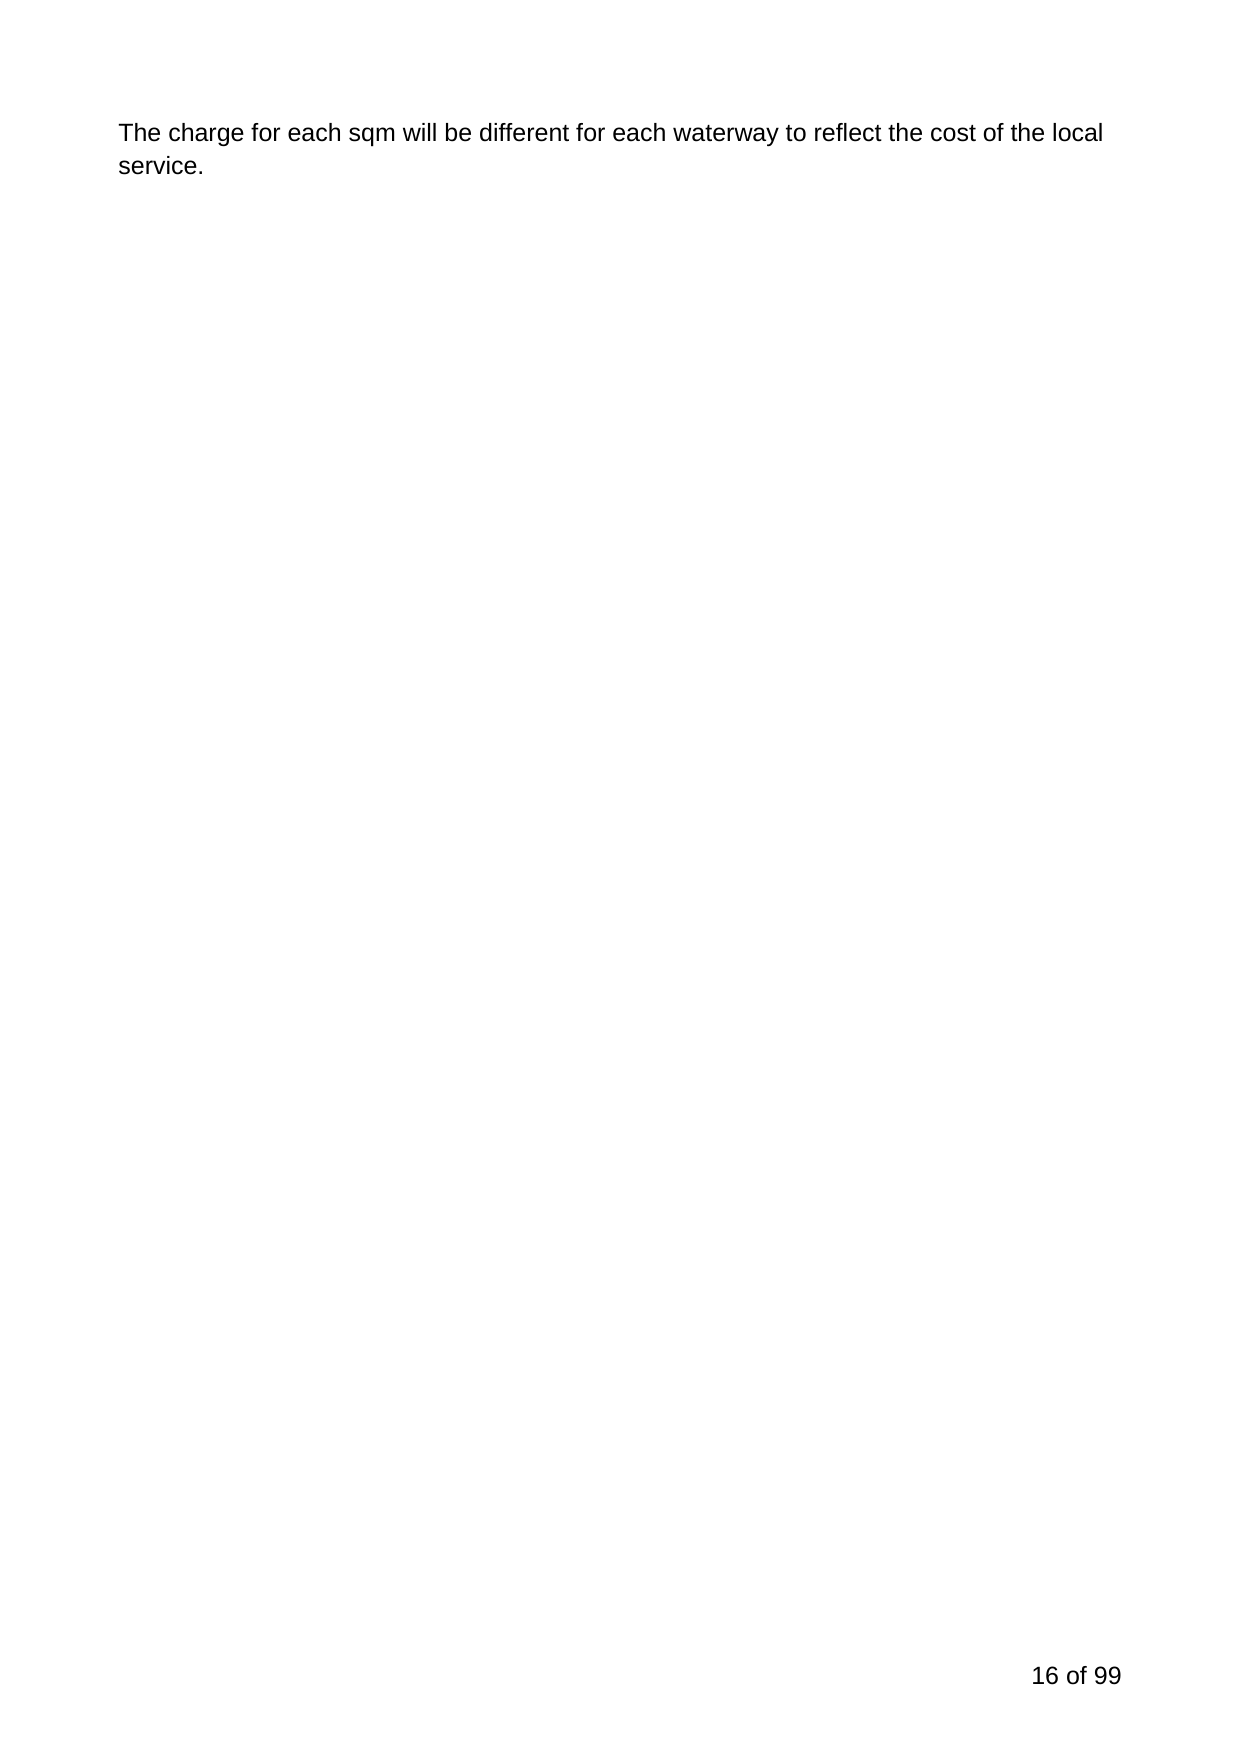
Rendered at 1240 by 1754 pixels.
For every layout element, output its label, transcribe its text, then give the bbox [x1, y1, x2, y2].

text The charge for each sqm will be different for each waterway to reflect the cost of the local service. [118, 118, 1121, 180]
